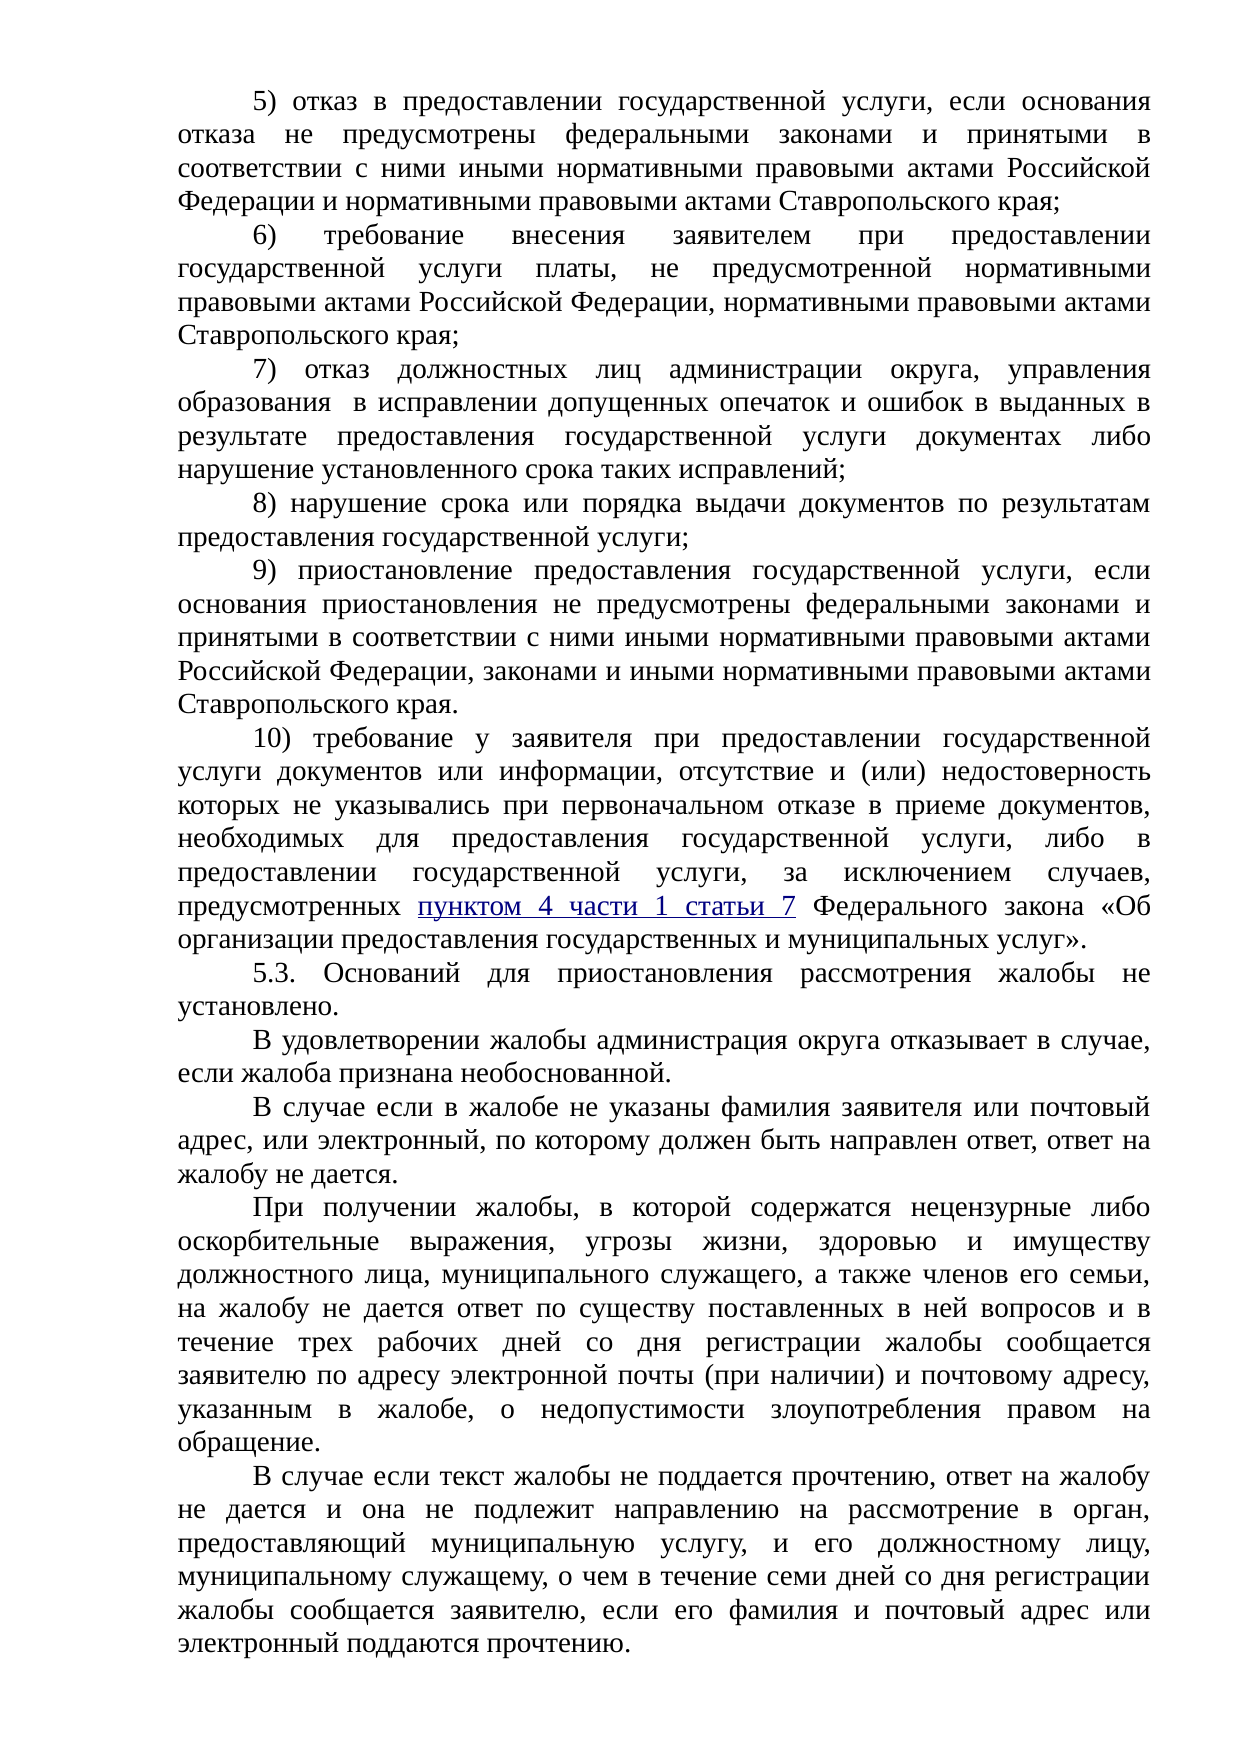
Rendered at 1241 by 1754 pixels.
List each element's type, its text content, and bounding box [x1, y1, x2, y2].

text В случае если текст жалобы не поддается прочтению, ответ на жалобу не дается и она не подлежит направлению на рассмотрение в орган, предоставляющий муниципальную услугу, и его должностному лицу, муниципальному служащему, о чем в течение семи дней со дня регистрации жалобы сообщается заявителю, если его фамилия и почтовый адрес или электронный поддаются прочтению. [177, 1458, 1152, 1659]
text 10) требование у заявителя при предоставлении государственной услуги документов или информации, отсутствие и (или) недостоверность которых не указывались при первоначальном отказе в приеме документов, необходимых для предоставления государственной услуги, либо в предоставлении государственной услуги, за исключением случаев, предусмотренных пунктом 4 части 1 статьи 7 Федерального закона «Об организации предоставления государственных и муниципальных услуг». [177, 720, 1152, 955]
text 6) требование внесения заявителем при предоставлении государственной услуги платы, не предусмотренной нормативными правовыми актами Российской Федерации, нормативными правовыми актами Ставропольского края; [177, 217, 1152, 351]
text 5) отказ в предоставлении государственной услуги, если основания отказа не предусмотрены федеральными законами и принятыми в соответствии с ними иными нормативными правовыми актами Российской Федерации и нормативными правовыми актами Ставропольского края; [177, 83, 1152, 217]
text В случае если в жалобе не указаны фамилия заявителя или почтовый адрес, или электронный, по которому должен быть направлен ответ, ответ на жалобу не дается. [177, 1089, 1152, 1189]
text В удовлетворении жалобы администрация округа отказывает в случае, если жалоба признана необоснованной. [177, 1022, 1152, 1089]
text 8) нарушение срока или порядка выдачи документов по результатам предоставления государственной услуги; [177, 485, 1152, 552]
text 9) приостановление предоставления государственной услуги, если основания приостановления не предусмотрены федеральными законами и принятыми в соответствии с ними иными нормативными правовыми актами Российской Федерации, законами и иными нормативными правовыми актами Ставропольского края. [177, 552, 1152, 720]
text 5.3. Оснований для приостановления рассмотрения жалобы не установлено. [177, 955, 1152, 1022]
text 7) отказ должностных лиц администрации округа, управления образования в исправлении допущенных опечаток и ошибок в выданных в результате предоставления государственной услуги документах либо нарушение установленного срока таких исправлений; [177, 351, 1152, 485]
text При получении жалобы, в которой содержатся нецензурные либо оскорбительные выражения, угрозы жизни, здоровью и имуществу должностного лица, муниципального служащего, а также членов его семьи, на жалобу не дается ответ по существу поставленных в ней вопросов и в течение трех рабочих дней со дня регистрации жалобы сообщается заявителю по адресу электронной почты (при наличии) и почтовому адресу, указанным в жалобе, о недопустимости злоупотребления правом на обращение. [177, 1189, 1152, 1458]
